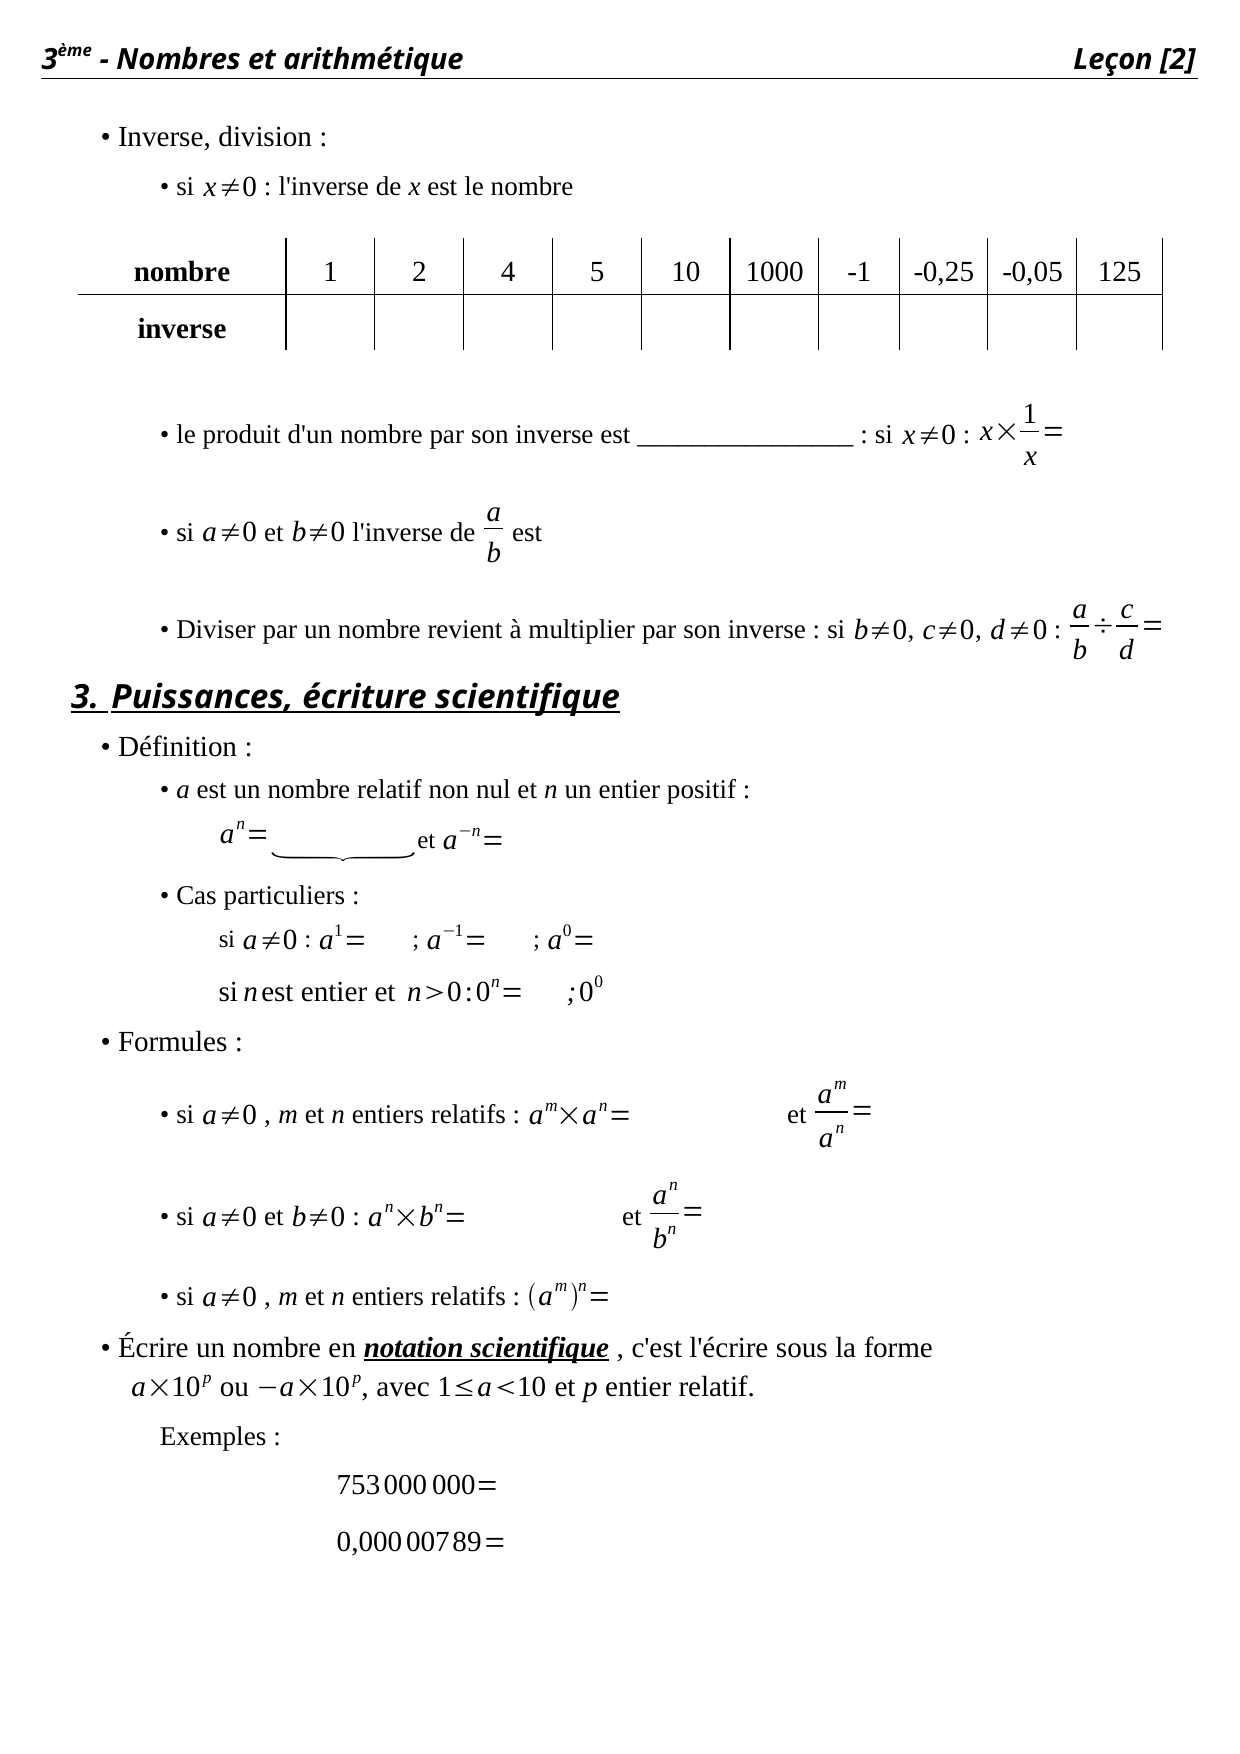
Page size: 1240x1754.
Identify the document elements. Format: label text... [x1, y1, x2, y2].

table_header 125 [1077, 238, 1162, 294]
table_header nombre [78, 238, 285, 294]
text et [218, 810, 1198, 869]
table_header 1000 [731, 238, 818, 294]
text • si , m et n entiers relatifs : [159, 1273, 1198, 1319]
table_header 2 [375, 238, 463, 294]
table_cell [900, 295, 987, 350]
table_cell [375, 295, 463, 350]
table_cell [464, 295, 552, 350]
table_header -1 [819, 238, 899, 294]
table_cell [819, 295, 899, 350]
text • Inverse, division : [100, 120, 1198, 153]
table_cell [553, 295, 641, 350]
text • le produit d'un nombre par son inverse est ________________ : si : [159, 392, 1198, 477]
table_cell [642, 295, 729, 350]
table_header 5 [553, 238, 641, 294]
text • a est un nombre relatif non nul et n un entier positif : [159, 774, 1198, 804]
text • Écrire un nombre en notation scientifique , c'est l'écrire sous la forme ou , avec et p entier relatif. [100, 1331, 1198, 1409]
text Exemples : [159, 1421, 1198, 1451]
text • si et l'inverse de est [159, 489, 1198, 575]
text • si et : et [159, 1171, 1198, 1261]
table_header 10 [642, 238, 729, 294]
table_cell inverse [78, 295, 285, 350]
text • Diviser par un nombre revient à multiplier par son inverse : si , , : [159, 587, 1198, 672]
text si : ; ; [218, 917, 1198, 962]
text • Définition : [100, 730, 1198, 762]
text • Formules : [100, 1026, 1198, 1058]
table_header -0,05 [988, 238, 1076, 294]
table_header 4 [464, 238, 552, 294]
text • si : l'inverse de x est le nombre [159, 164, 1198, 208]
table_cell [731, 295, 818, 350]
table_cell [1077, 295, 1162, 350]
table_header 1 [287, 238, 374, 294]
table_cell [287, 295, 374, 350]
table_cell [988, 295, 1076, 350]
table_header -0,25 [900, 238, 987, 294]
text 3. Puissances, écriture scientifique [71, 672, 1198, 718]
text • si , m et n entiers relatifs : et [159, 1070, 1198, 1159]
text • Cas particuliers : [159, 881, 1198, 911]
